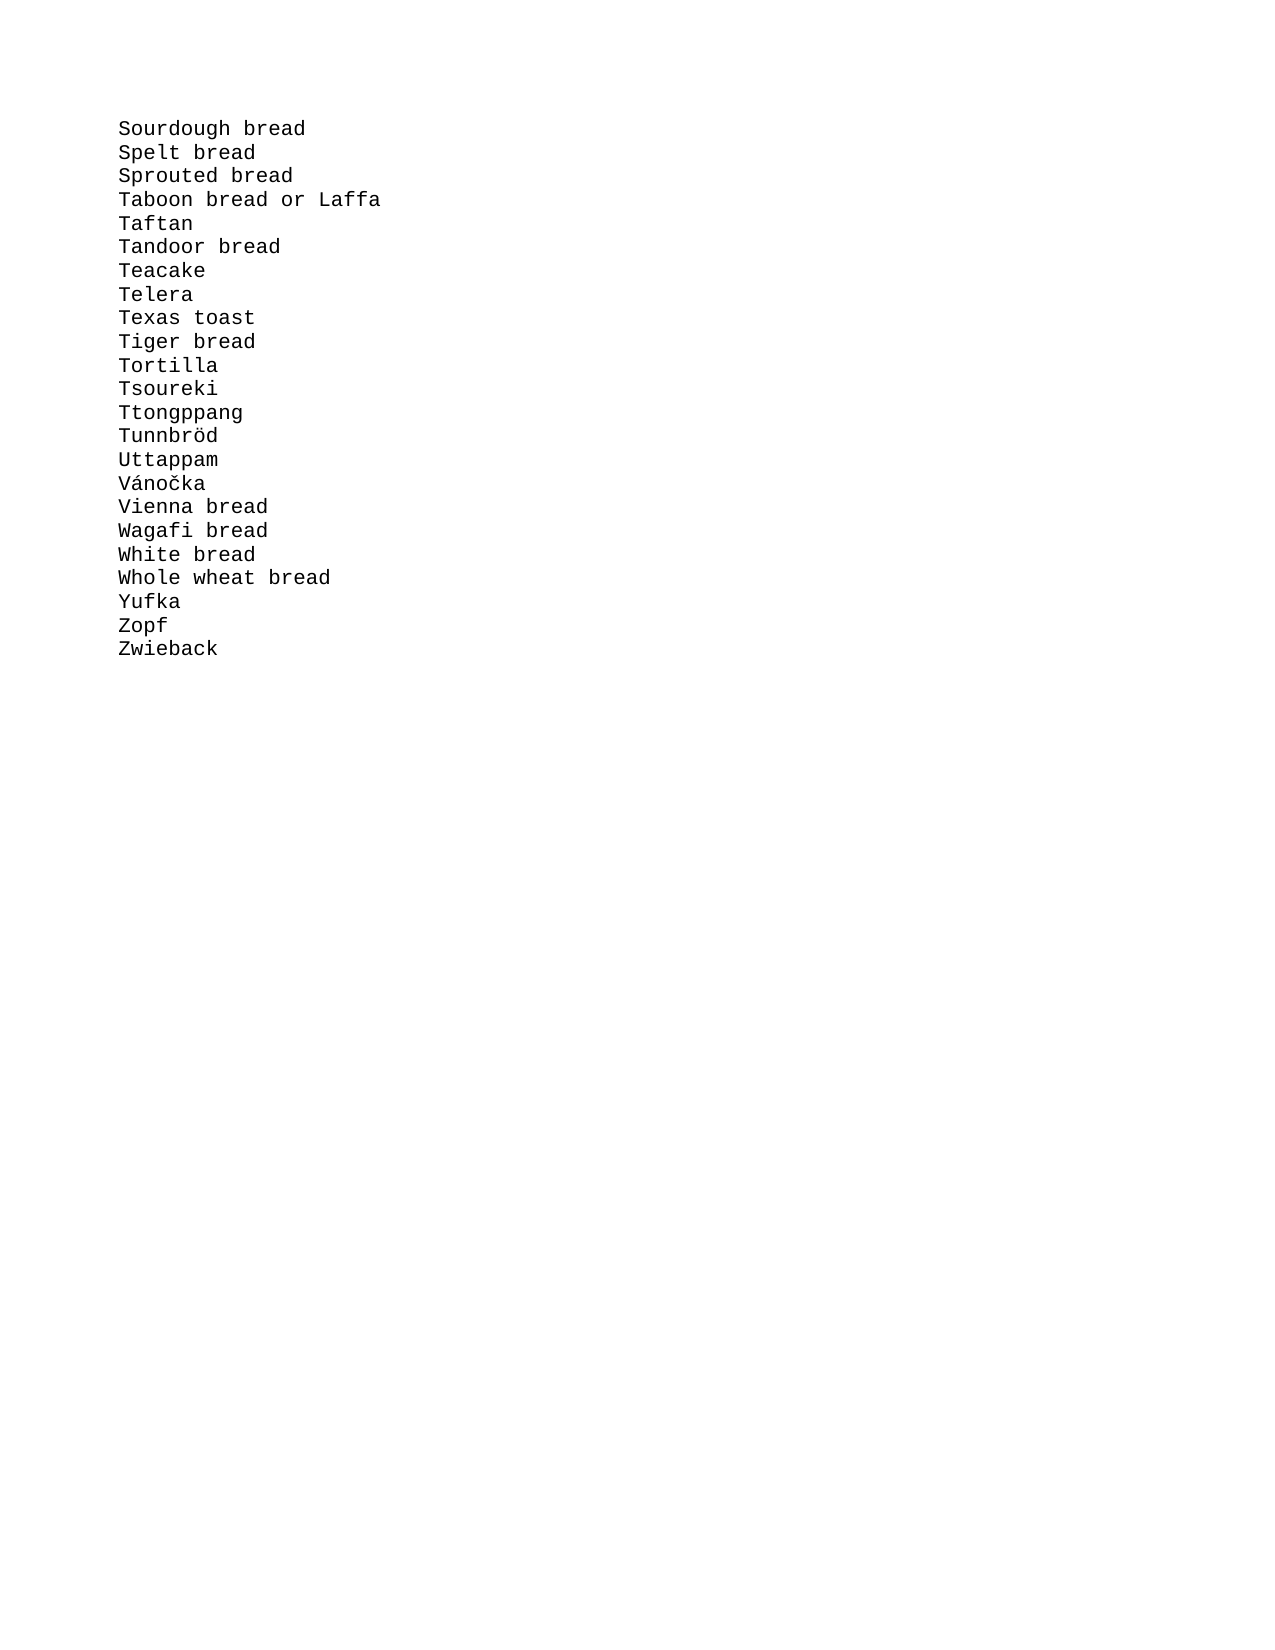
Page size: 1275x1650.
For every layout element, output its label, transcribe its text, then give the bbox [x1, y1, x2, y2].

text Wagafi bread [118, 520, 1157, 544]
text Texas toast [118, 307, 1157, 331]
text Teacake [118, 260, 1157, 284]
text Tsoureki [118, 378, 1157, 402]
text Sprouted bread [118, 165, 1157, 189]
text Tiger bread [118, 331, 1157, 354]
text Sourdough bread [118, 118, 1157, 142]
text Uttappam [118, 449, 1157, 473]
text Vienna bread [118, 496, 1157, 520]
text Tunnbröd [118, 426, 1157, 449]
text Zwieback [118, 638, 1157, 662]
text Whole wheat bread [118, 567, 1157, 591]
text Taboon bread or Laffa [118, 189, 1157, 213]
text Spelt bread [118, 142, 1157, 165]
text Zopf [118, 615, 1157, 638]
text Taftan [118, 213, 1157, 236]
text White bread [118, 544, 1157, 567]
text Vánočka [118, 473, 1157, 496]
text Yufka [118, 591, 1157, 615]
text Tandoor bread [118, 236, 1157, 260]
text Telera [118, 284, 1157, 307]
text Ttongppang [118, 402, 1157, 426]
text Tortilla [118, 354, 1157, 378]
